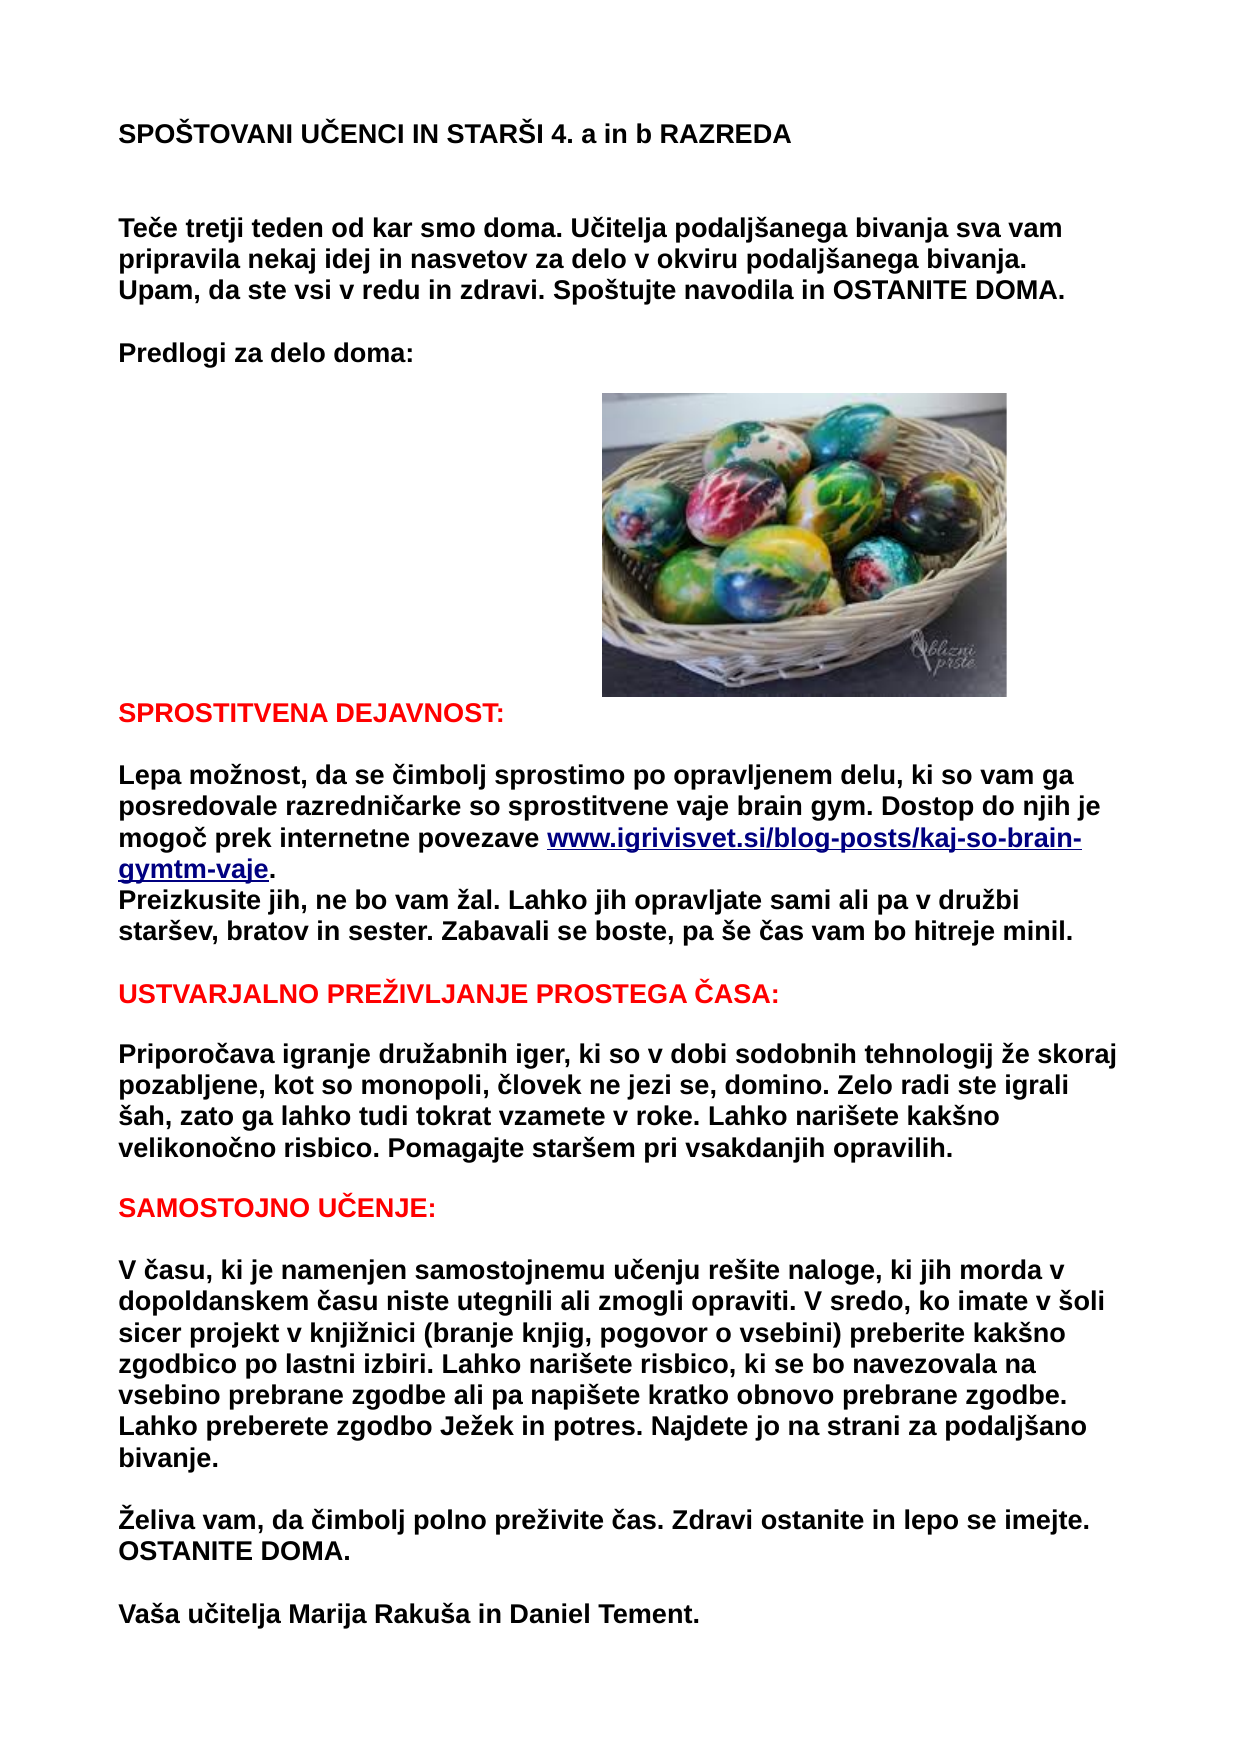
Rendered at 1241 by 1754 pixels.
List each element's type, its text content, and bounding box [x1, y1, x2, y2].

text SPOŠTOVANI UČENCI IN STARŠI 4. a in b RAZREDA [118, 118, 1122, 149]
text Lepa možnost, da se čimbolj sprostimo po opravljenem delu, ki so vam ga posredovale razredničarke so sprostitvene vaje brain gym. Dostop do njih je mogoč prek internetne povezave www.igrivisvet.si/blog-posts/kaj-so-brain-gymtm-vaje. [118, 759, 1122, 884]
text Želiva vam, da čimbolj polno preživite čas. Zdravi ostanite in lepo se imejte. [118, 1504, 1122, 1535]
text SPROSTITVENA DEJAVNOST: [118, 368, 1122, 728]
text SAMOSTOJNO UČENJE: [118, 1192, 1122, 1223]
text Vaša učitelja Marija Rakuša in Daniel Tement. [118, 1598, 1122, 1629]
text Lahko preberete zgodbo Ježek in potres. Najdete jo na strani za podaljšano bivanje. [118, 1410, 1122, 1473]
text Predlogi za delo doma: [118, 337, 1122, 368]
text USTVARJALNO PREŽIVLJANJE PROSTEGA ČASA: [118, 978, 1122, 1009]
text Priporočava igranje družabnih iger, ki so v dobi sodobnih tehnologij že skoraj pozabljene, kot so monopoli, človek ne jezi se, domino. Zelo radi ste igrali šah, zato ga lahko tudi tokrat vzamete v roke. Lahko narišete kakšno velikonočno risbico. Pomagajte staršem pri vsakdanjih opravilih. [118, 1038, 1122, 1163]
text V času, ki je namenjen samostojnemu učenju rešite naloge, ki jih morda v dopoldanskem času niste utegnili ali zmogli opraviti. V sredo, ko imate v šoli sicer projekt v knjižnici (branje knjig, pogovor o vsebini) preberite kakšno zgodbico po lastni izbiri. Lahko narišete risbico, ki se bo navezovala na vsebino prebrane zgodbe ali pa napišete kratko obnovo prebrane zgodbe. [118, 1254, 1122, 1410]
text OSTANITE DOMA. [118, 1535, 1122, 1567]
text Preizkusite jih, ne bo vam žal. Lahko jih opravljate sami ali pa v družbi staršev, bratov in sester. Zabavali se boste, pa še čas vam bo hitreje minil. [118, 884, 1122, 947]
text Teče tretji teden od kar smo doma. Učitelja podaljšanega bivanja sva vam pripravila nekaj idej in nasvetov za delo v okviru podaljšanega bivanja. [118, 212, 1122, 274]
text Upam, da ste vsi v redu in zdravi. Spoštujte navodila in OSTANITE DOMA. [118, 274, 1122, 306]
